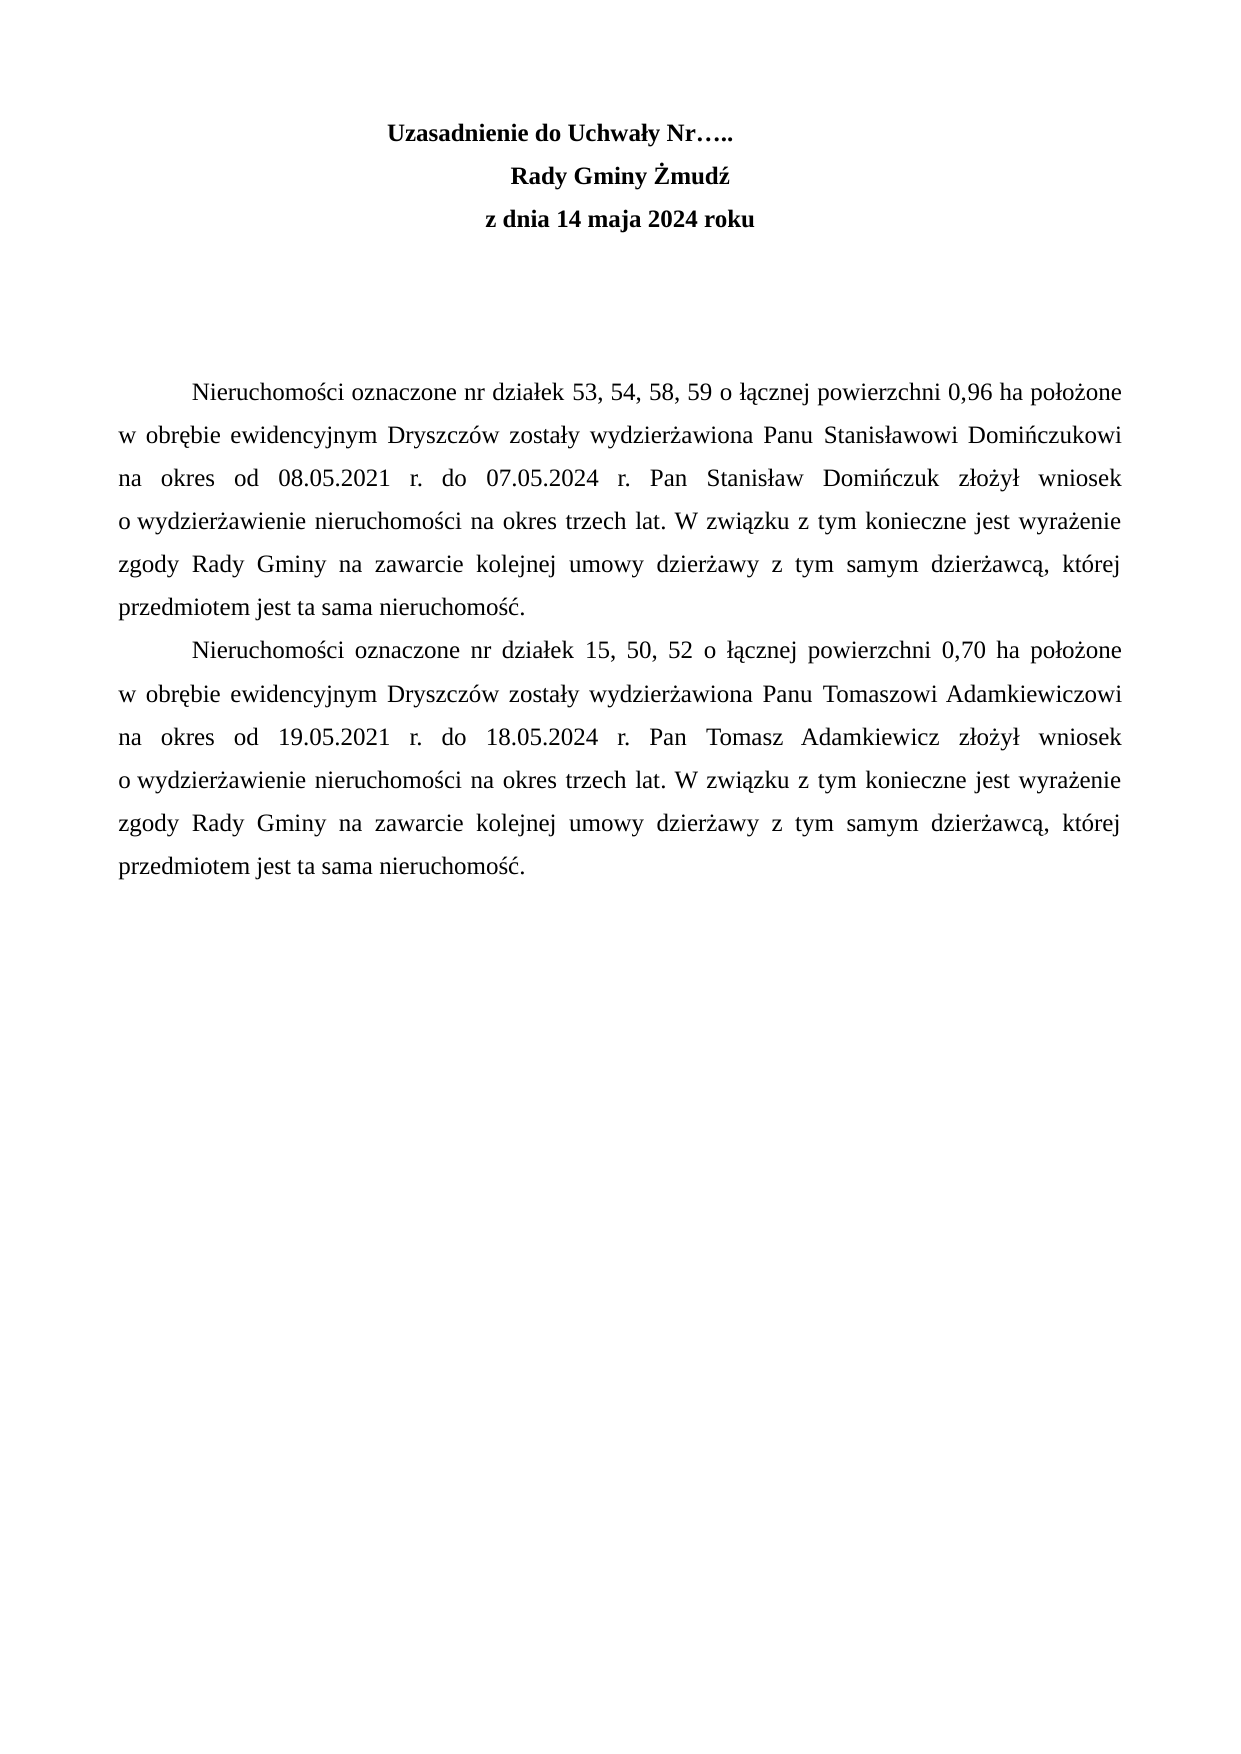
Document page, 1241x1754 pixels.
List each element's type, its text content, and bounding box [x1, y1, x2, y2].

text Uzasadnienie do Uchwały Nr….. [118, 118, 1122, 147]
text z dnia 14 maja 2024 roku [118, 204, 1122, 233]
text Nieruchomości oznaczone nr działek 53, 54, 58, 59 o łącznej powierzchni 0,96 ha położone w obrębie ewidencyjnym Dryszczów zostały wydzierżawiona Panu Stanisławowi Domińczukowi na okres od 08.05.2021 r. do 07.05.2024 r. Pan Stanisław Domińczuk złożył wniosek o wydzierżawienie nieruchomości na okres trzech lat. W związku z tym konieczne jest wyrażenie zgody Rady Gminy na zawarcie kolejnej umowy dzierżawy z tym samym dzierżawcą, której przedmiotem jest ta sama nieruchomość. [118, 377, 1122, 621]
text Nieruchomości oznaczone nr działek 15, 50, 52 o łącznej powierzchni 0,70 ha położone w obrębie ewidencyjnym Dryszczów zostały wydzierżawiona Panu Tomaszowi Adamkiewiczowi na okres od 19.05.2021 r. do 18.05.2024 r. Pan Tomasz Adamkiewicz złożył wniosek o wydzierżawienie nieruchomości na okres trzech lat. W związku z tym konieczne jest wyrażenie zgody Rady Gminy na zawarcie kolejnej umowy dzierżawy z tym samym dzierżawcą, której przedmiotem jest ta sama nieruchomość. [118, 636, 1122, 880]
text Rady Gminy Żmudź [118, 161, 1122, 190]
